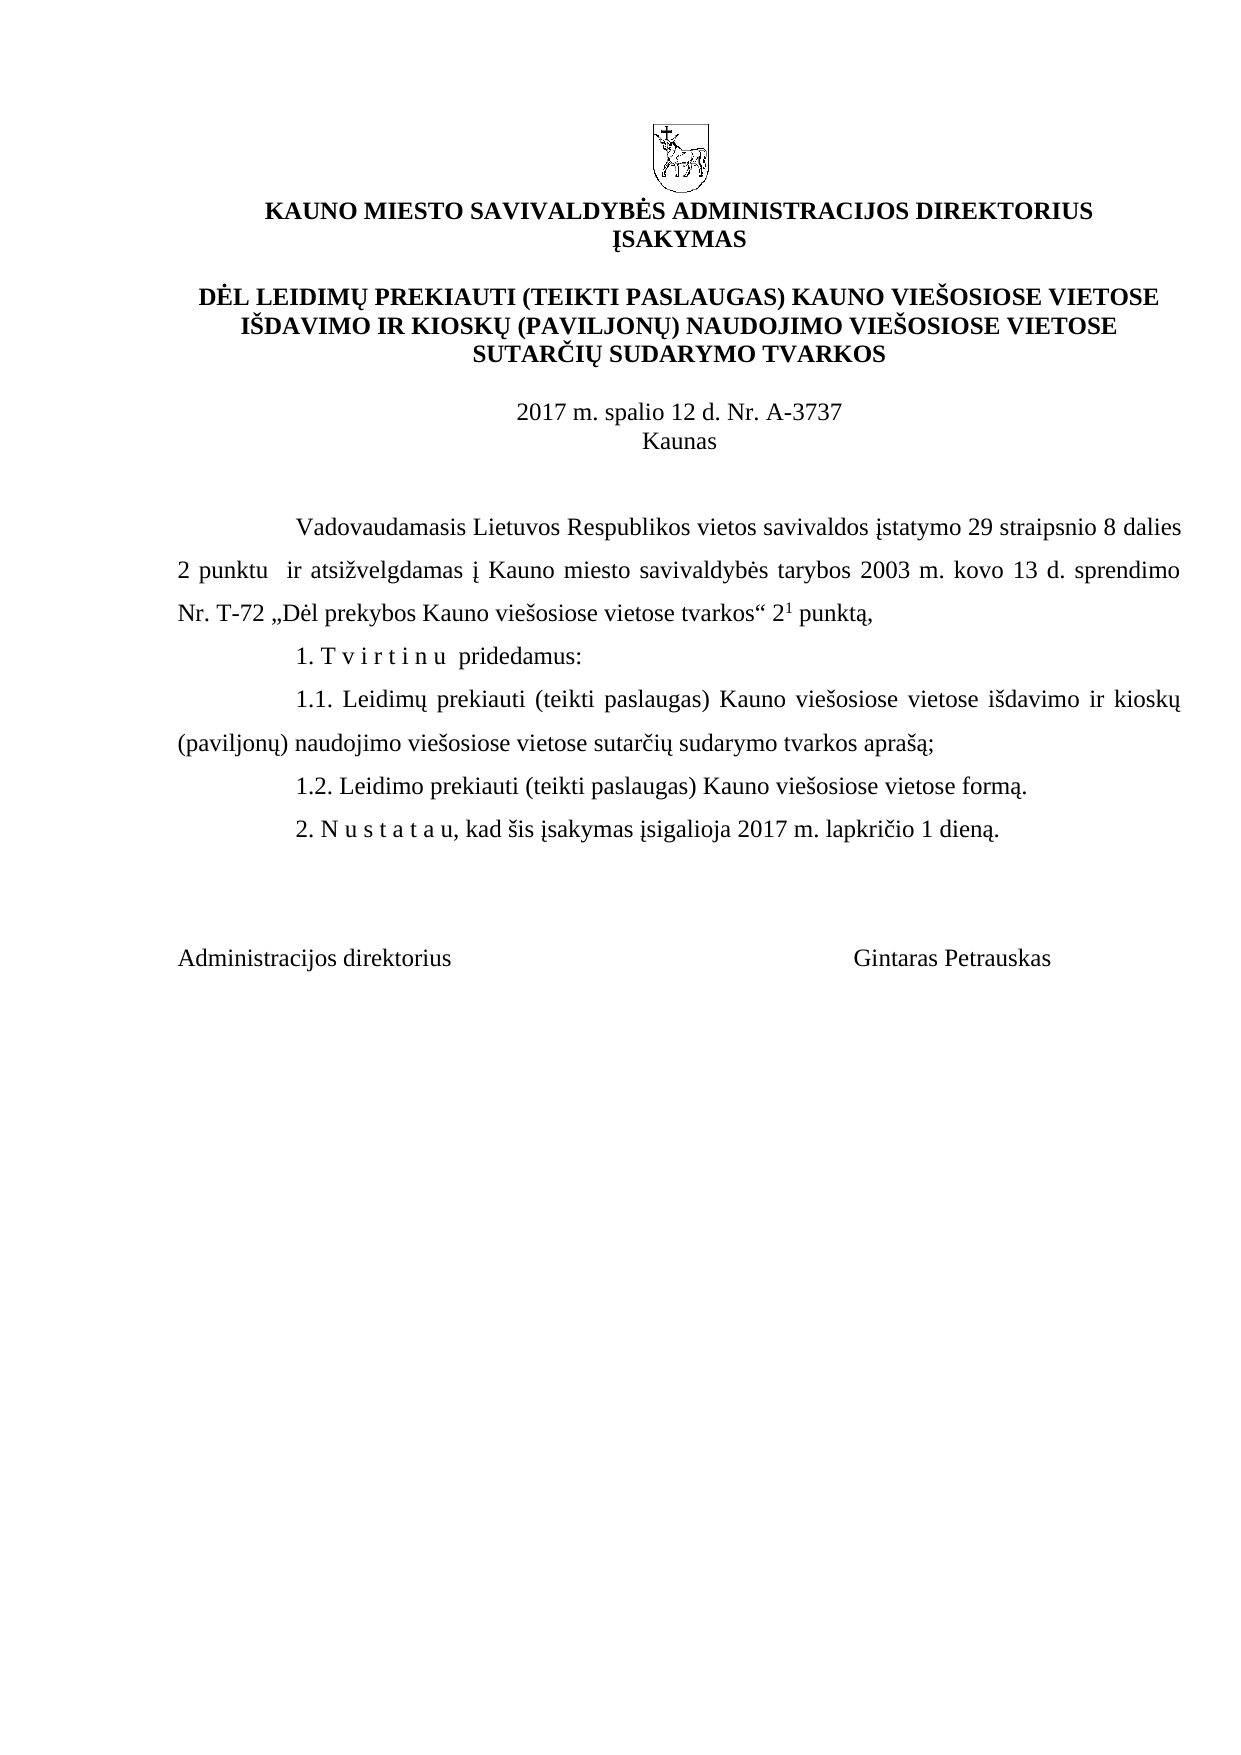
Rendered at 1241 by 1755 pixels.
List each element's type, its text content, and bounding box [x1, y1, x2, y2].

text 2017 m. spalio 12 d. Nr. A-3737 [177, 397, 1181, 426]
text 2. N u s t a t a u, kad šis įsakymas įsigalioja 2017 m. lapkričio 1 dieną. [295, 814, 1181, 843]
text KAUNO MIESTO SAVIVALDYBĖS ADMINISTRACIJOS DIREKTORIUS [177, 196, 1181, 224]
text 1.1. Leidimų prekiauti (teikti paslaugas) Kauno viešosiose vietose išdavimo ir kioskų (paviljonų) naudojimo viešosiose vietose sutarčių sudarymo tvarkos aprašą; [177, 684, 1181, 756]
text 1. T v i r t i n u pridedamus: [177, 641, 1181, 670]
text Kaunas [177, 426, 1181, 454]
text Administracijos direktorius Gintaras Petrauskas [177, 943, 1181, 972]
text 1.2. Leidimo prekiauti (teikti paslaugas) Kauno viešosiose vietose formą. [177, 771, 1181, 799]
text DĖL LEIDIMŲ PREKIAUTI (TEIKTI PASLAUGAS) KAUNO VIEŠOSIOSE VIETOSE IŠDAVIMO IR KIOSKŲ (PAVILJONŲ) NAUDOJIMO VIEŠOSIOSE VIETOSE SUTARČIŲ SUDARYMO TVARKOS [177, 282, 1181, 368]
text ĮSAKYMAS [177, 224, 1181, 253]
text Vadovaudamasis Lietuvos Respublikos vietos savivaldos įstatymo 29 straipsnio 8 dalies 2 punktu ir atsižvelgdamas į Kauno miesto savivaldybės tarybos 2003 m. kovo 13 d. sprendimo Nr. T-72 „Dėl prekybos Kauno viešosiose vietose tvarkos“ 21 punktą, [177, 512, 1181, 627]
